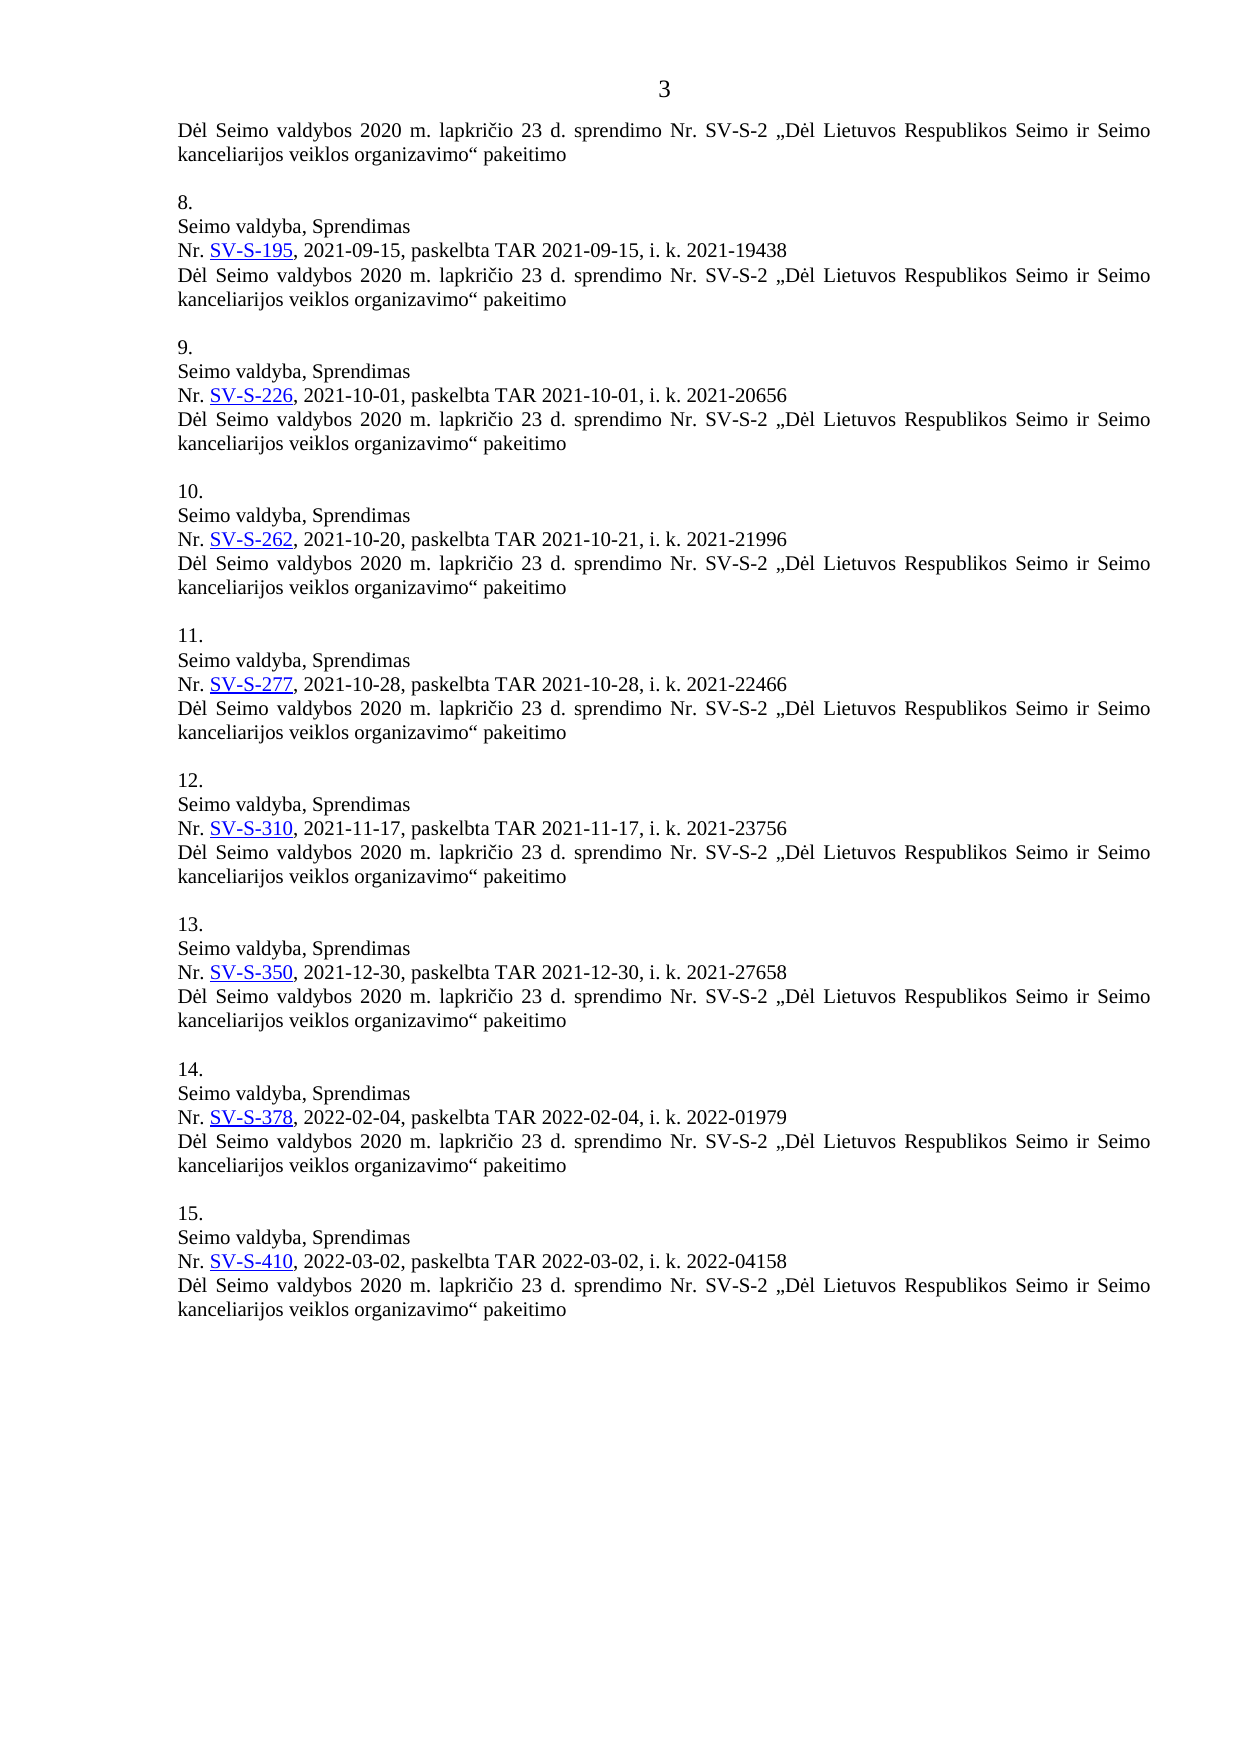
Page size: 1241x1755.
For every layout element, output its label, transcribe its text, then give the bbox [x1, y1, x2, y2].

text Nr. SV-S-410, 2022-03-02, paskelbta TAR 2022-03-02, i. k. 2022-04158 [177, 1249, 1152, 1273]
text Nr. SV-S-226, 2021-10-01, paskelbta TAR 2021-10-01, i. k. 2021-20656 [177, 383, 1152, 407]
text Nr. SV-S-262, 2021-10-20, paskelbta TAR 2021-10-21, i. k. 2021-21996 [177, 527, 1152, 551]
text Dėl Seimo valdybos 2020 m. lapkričio 23 d. sprendimo Nr. SV-S-2 „Dėl Lietuvos Respublikos Seimo ir Seimo kanceliarijos veiklos organizavimo“ pakeitimo [177, 551, 1152, 599]
text Nr. SV-S-310, 2021-11-17, paskelbta TAR 2021-11-17, i. k. 2021-23756 [177, 816, 1152, 840]
text 12. [177, 768, 1152, 792]
text Seimo valdyba, Sprendimas [177, 214, 1152, 238]
text Seimo valdyba, Sprendimas [177, 936, 1152, 960]
text 15. [177, 1201, 1152, 1225]
text Seimo valdyba, Sprendimas [177, 647, 1152, 672]
text Nr. SV-S-350, 2021-12-30, paskelbta TAR 2021-12-30, i. k. 2021-27658 [177, 960, 1152, 984]
text Nr. SV-S-277, 2021-10-28, paskelbta TAR 2021-10-28, i. k. 2021-22466 [177, 672, 1152, 696]
text Seimo valdyba, Sprendimas [177, 792, 1152, 816]
text Nr. SV-S-378, 2022-02-04, paskelbta TAR 2022-02-04, i. k. 2022-01979 [177, 1105, 1152, 1129]
text Seimo valdyba, Sprendimas [177, 503, 1152, 527]
text 8. [177, 190, 1152, 214]
text Dėl Seimo valdybos 2020 m. lapkričio 23 d. sprendimo Nr. SV-S-2 „Dėl Lietuvos Respublikos Seimo ir Seimo kanceliarijos veiklos organizavimo“ pakeitimo [177, 840, 1152, 888]
text Dėl Seimo valdybos 2020 m. lapkričio 23 d. sprendimo Nr. SV-S-2 „Dėl Lietuvos Respublikos Seimo ir Seimo kanceliarijos veiklos organizavimo“ pakeitimo [177, 696, 1152, 744]
text Dėl Seimo valdybos 2020 m. lapkričio 23 d. sprendimo Nr. SV-S-2 „Dėl Lietuvos Respublikos Seimo ir Seimo kanceliarijos veiklos organizavimo“ pakeitimo [177, 1273, 1152, 1321]
text Seimo valdyba, Sprendimas [177, 1081, 1152, 1105]
text Seimo valdyba, Sprendimas [177, 359, 1152, 383]
text Dėl Seimo valdybos 2020 m. lapkričio 23 d. sprendimo Nr. SV-S-2 „Dėl Lietuvos Respublikos Seimo ir Seimo kanceliarijos veiklos organizavimo“ pakeitimo [177, 1129, 1152, 1177]
text 11. [177, 623, 1152, 647]
text 13. [177, 912, 1152, 936]
text Dėl Seimo valdybos 2020 m. lapkričio 23 d. sprendimo Nr. SV-S-2 „Dėl Lietuvos Respublikos Seimo ir Seimo kanceliarijos veiklos organizavimo“ pakeitimo [177, 262, 1152, 311]
text Dėl Seimo valdybos 2020 m. lapkričio 23 d. sprendimo Nr. SV-S-2 „Dėl Lietuvos Respublikos Seimo ir Seimo kanceliarijos veiklos organizavimo“ pakeitimo [177, 407, 1152, 455]
text 10. [177, 479, 1152, 503]
text Seimo valdyba, Sprendimas [177, 1225, 1152, 1249]
text Dėl Seimo valdybos 2020 m. lapkričio 23 d. sprendimo Nr. SV-S-2 „Dėl Lietuvos Respublikos Seimo ir Seimo kanceliarijos veiklos organizavimo“ pakeitimo [177, 984, 1152, 1032]
text Nr. SV-S-195, 2021-09-15, paskelbta TAR 2021-09-15, i. k. 2021-19438 [177, 238, 1152, 262]
text 9. [177, 335, 1152, 359]
text 14. [177, 1057, 1152, 1081]
text Dėl Seimo valdybos 2020 m. lapkričio 23 d. sprendimo Nr. SV-S-2 „Dėl Lietuvos Respublikos Seimo ir Seimo kanceliarijos veiklos organizavimo“ pakeitimo [177, 118, 1152, 166]
